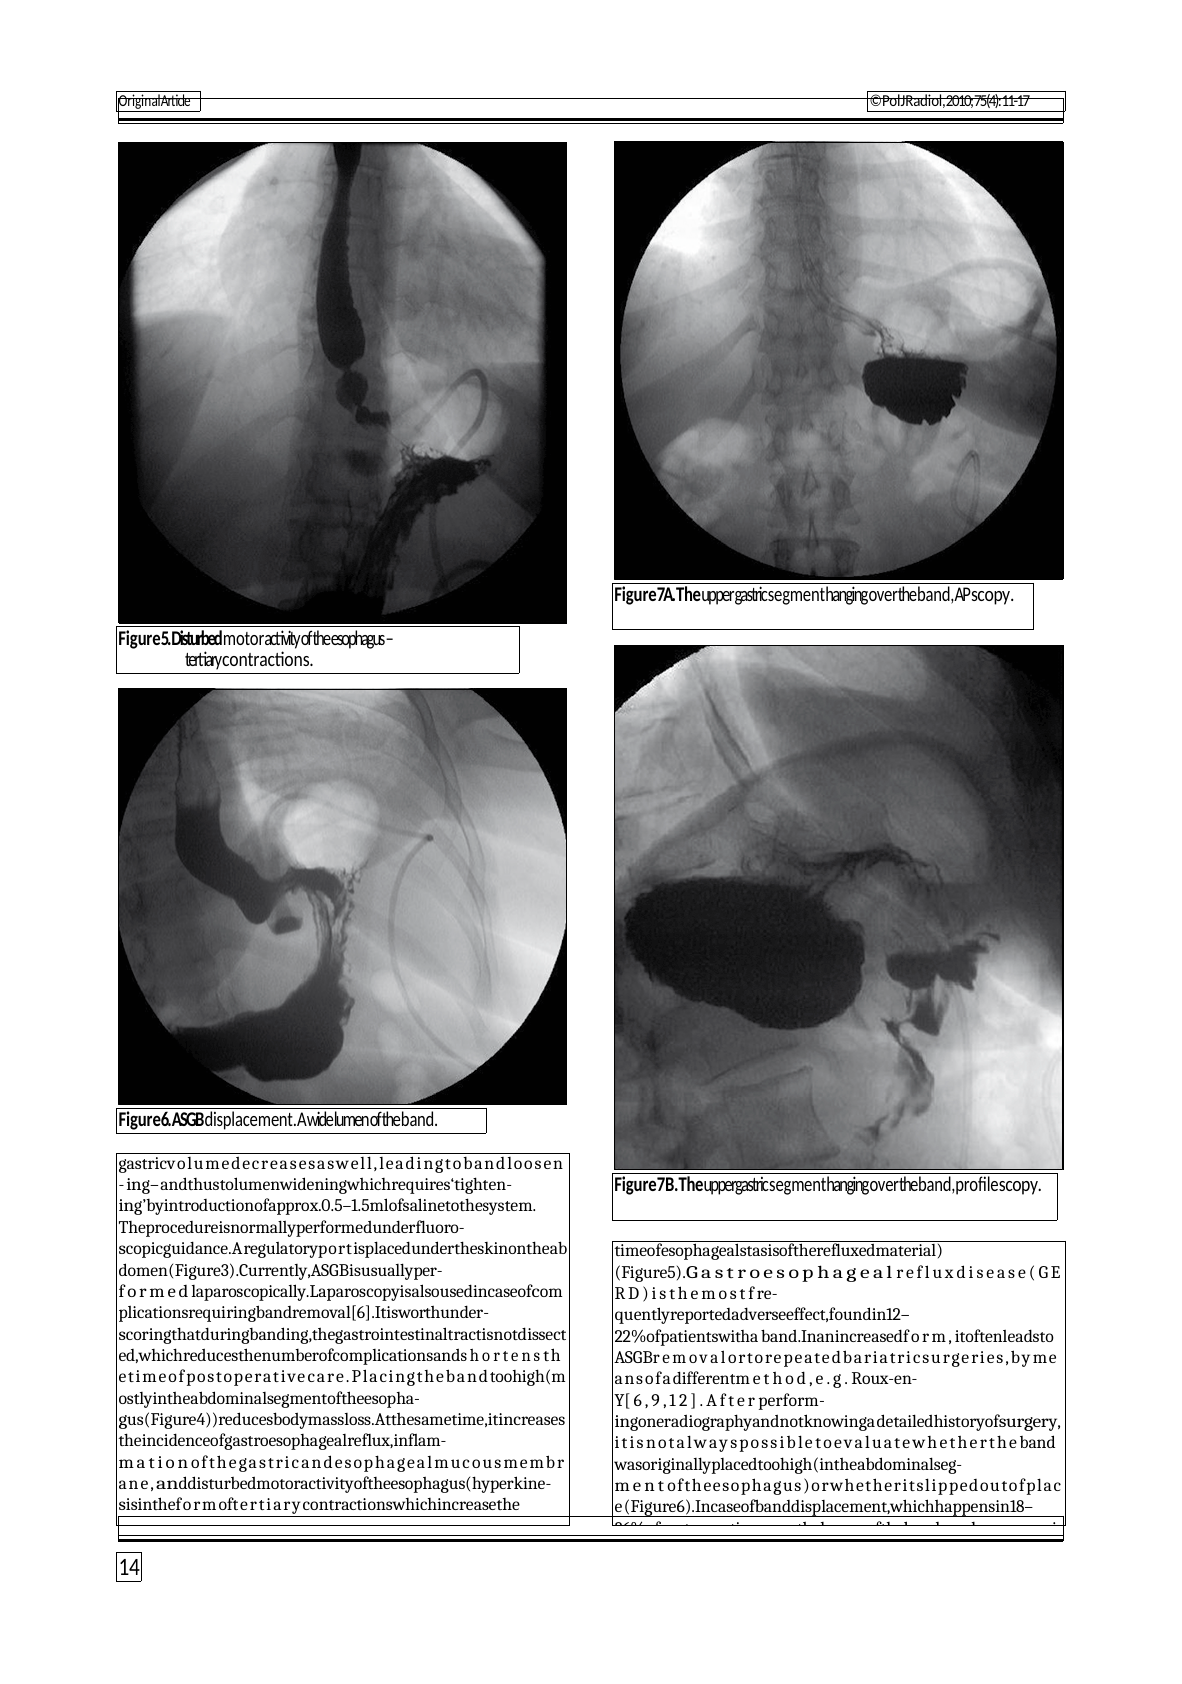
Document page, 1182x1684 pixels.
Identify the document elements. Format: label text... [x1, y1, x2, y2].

text gastricvolumedecreasesaswell,leadingtobandloosen-ing–andthustolumenwideningwhichrequires‘tighten-ing’byintroductionofapprox.0.5–1.5mlofsalinetothesystem. Theprocedureisnormallyperformedunderfluoro-scopicguidance.Aregulatoryportisplacedundertheskinontheabdomen(Figure3).Currently,ASGBisusuallyper-formedlaparoscopically.Laparoscopyisalsousedincaseofcomplicationsrequiringbandremoval[6].Itisworthunder-scoringthatduringbanding,thegastrointestinaltractisnotdissected,whichreducesthenumberofcomplicationsandshortensthetimeofpostoperativecare.Placingthebandtoohigh(mostlyintheabdominalsegmentoftheesopha-gus(Figure4))reducesbodymassloss.Atthesametime,itincreasestheincidenceofgastroesophagealreflux,inflam-mationofthegastricandesophagealmucousmembrane,anddisturbedmotoractivityoftheesophagus(hyperkine-sisintheformoftertiarycontractionswhichincreasethe [118, 1154, 567, 1515]
text Figure5.Disturbedmotoractivityoftheesophagus–tertiarycontractions. [118, 627, 517, 671]
text OriginalArticle [119, 99, 200, 111]
text ©PolJRadiol,2010;75(4):11-17 [869, 92, 1065, 111]
text Figure7A.Theuppergastricsegmenthangingovertheband,APscopy. [614, 584, 1031, 606]
text OriginalArticle [118, 92, 200, 98]
picture [119, 690, 566, 1104]
text Figure6.ASGBdisplacement.Awidelumenoftheband. [118, 1109, 486, 1132]
text Figure7B.Theuppergastricsegmenthangingovertheband,profilescopy. [614, 1174, 1055, 1196]
picture [615, 143, 1062, 579]
picture [119, 143, 566, 622]
text timeofesophagealstasisoftherefluxedmaterial)(Figure5).Gastroesophagealrefluxdisease(GERD)isthemostfre-quentlyreportedadverseeffect,foundin12–22%ofpatientswithaband.Inanincreasedform,itoftenleadstoASGBremovalortorepeatedbariatricsurgeries,bymeansofadifferentmethod,e.g.Roux-en-Y[6,9,12].Afterperform-ingoneradiographyandnotknowingadetailedhistoryofsurgery,itisnotalwayspossibletoevaluatewhetherthebandwasoriginallyplacedtoohigh(intheabdominalseg-mentoftheesophagus)orwhetheritslippedoutofplace(Figure6).Incaseofbanddisplacement,whichhappensin18–36%ofpostoperativecases,thelumenofthebandmaybecomewider.However,itismoreoftenthatthelumen [614, 1242, 1063, 1516]
picture [615, 646, 1062, 1169]
text 14 [118, 1553, 141, 1581]
